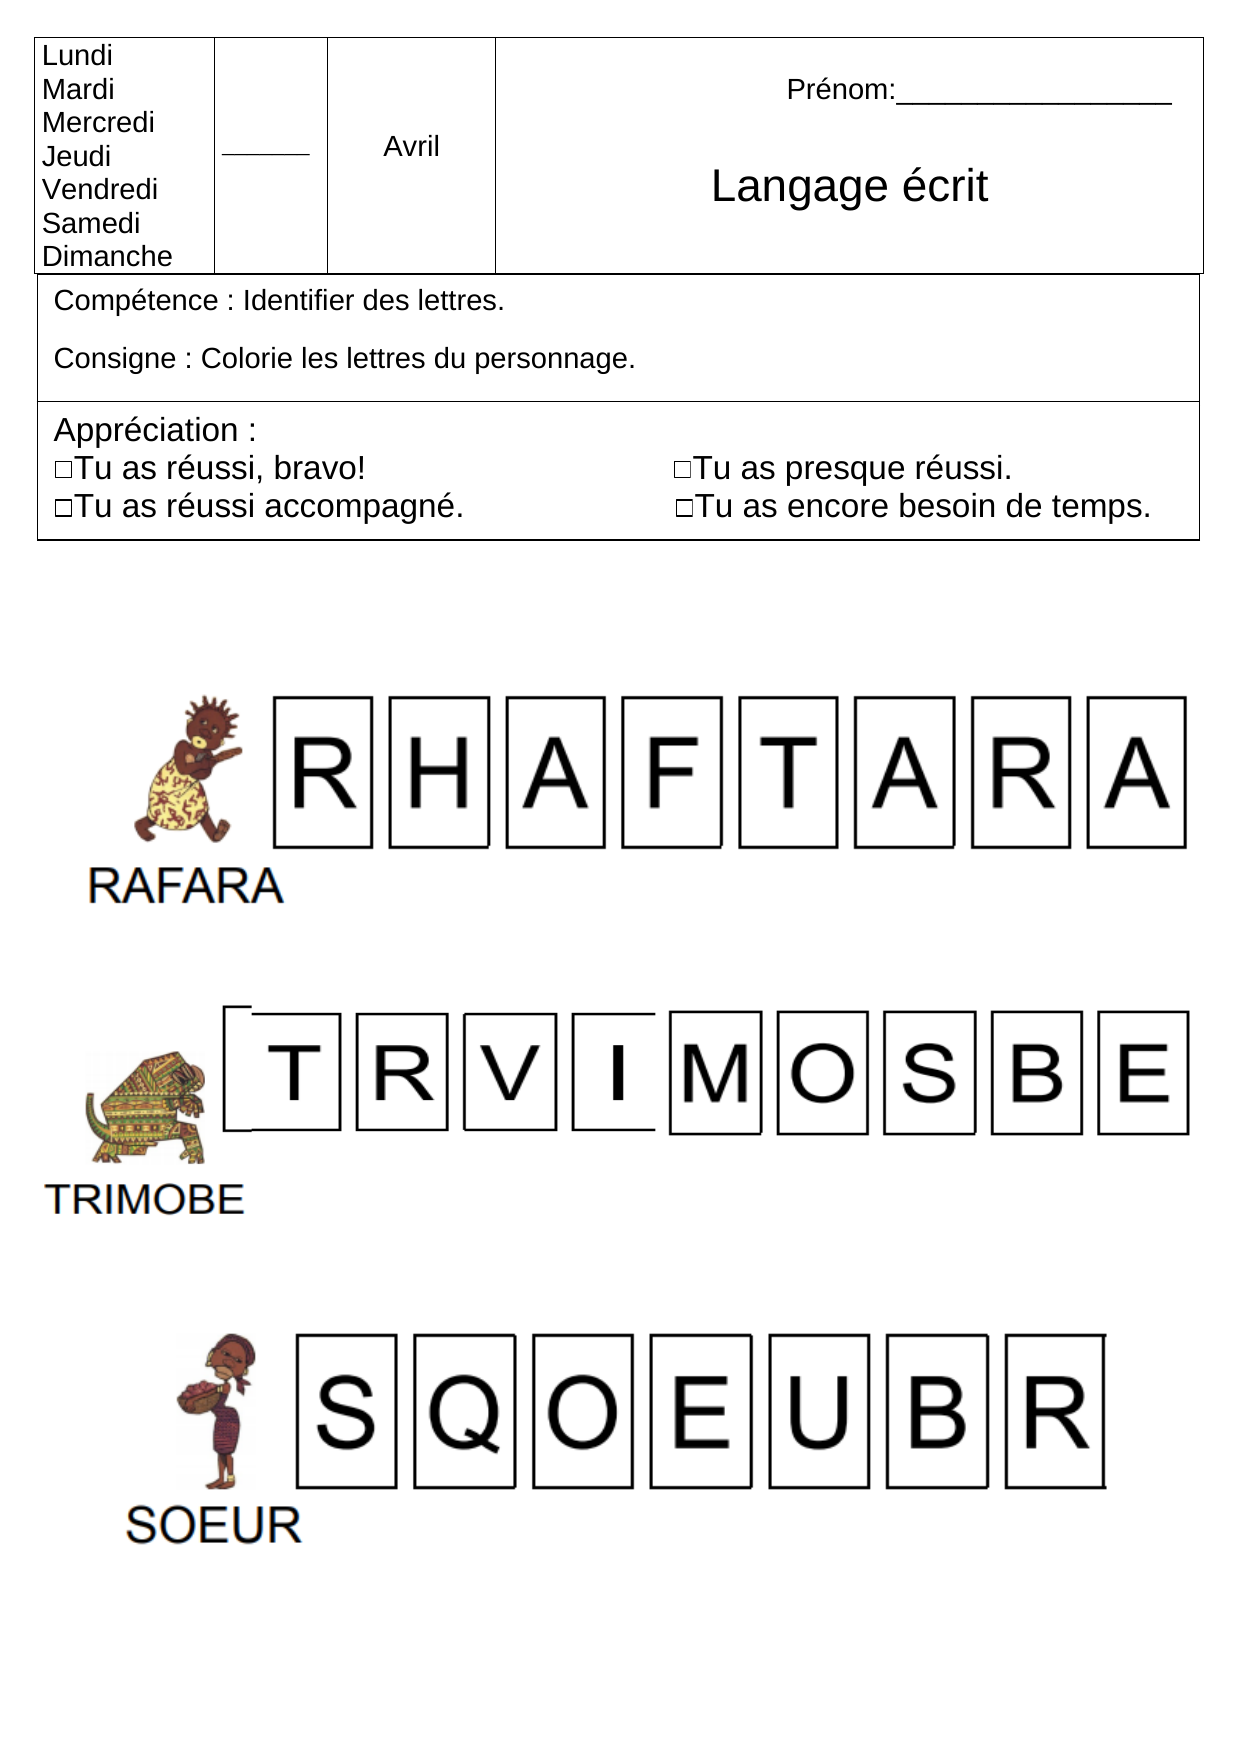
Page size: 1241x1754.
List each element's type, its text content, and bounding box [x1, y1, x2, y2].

text Tu as réussi accompagné. Tu as encore besoin de temps. [53, 487, 1183, 525]
picture [88, 1298, 1171, 1546]
table_header Avril [328, 38, 495, 273]
text Consigne : Colorie les lettres du personnage. [53, 341, 1183, 374]
picture [14, 998, 1200, 1242]
table_header _______ [215, 38, 327, 273]
table_header Lundi Mardi Mercredi Jeudi Vendredi Samedi Dimanche [35, 38, 214, 273]
text Appréciation : [53, 410, 1183, 448]
picture [56, 664, 1203, 914]
text Compétence : Identifier des lettres. [53, 283, 1183, 317]
text Tu as réussi, bravo! Tu as presque réussi. [53, 448, 1183, 487]
table_header Prénom:_________________ Langage écrit [496, 38, 1203, 273]
